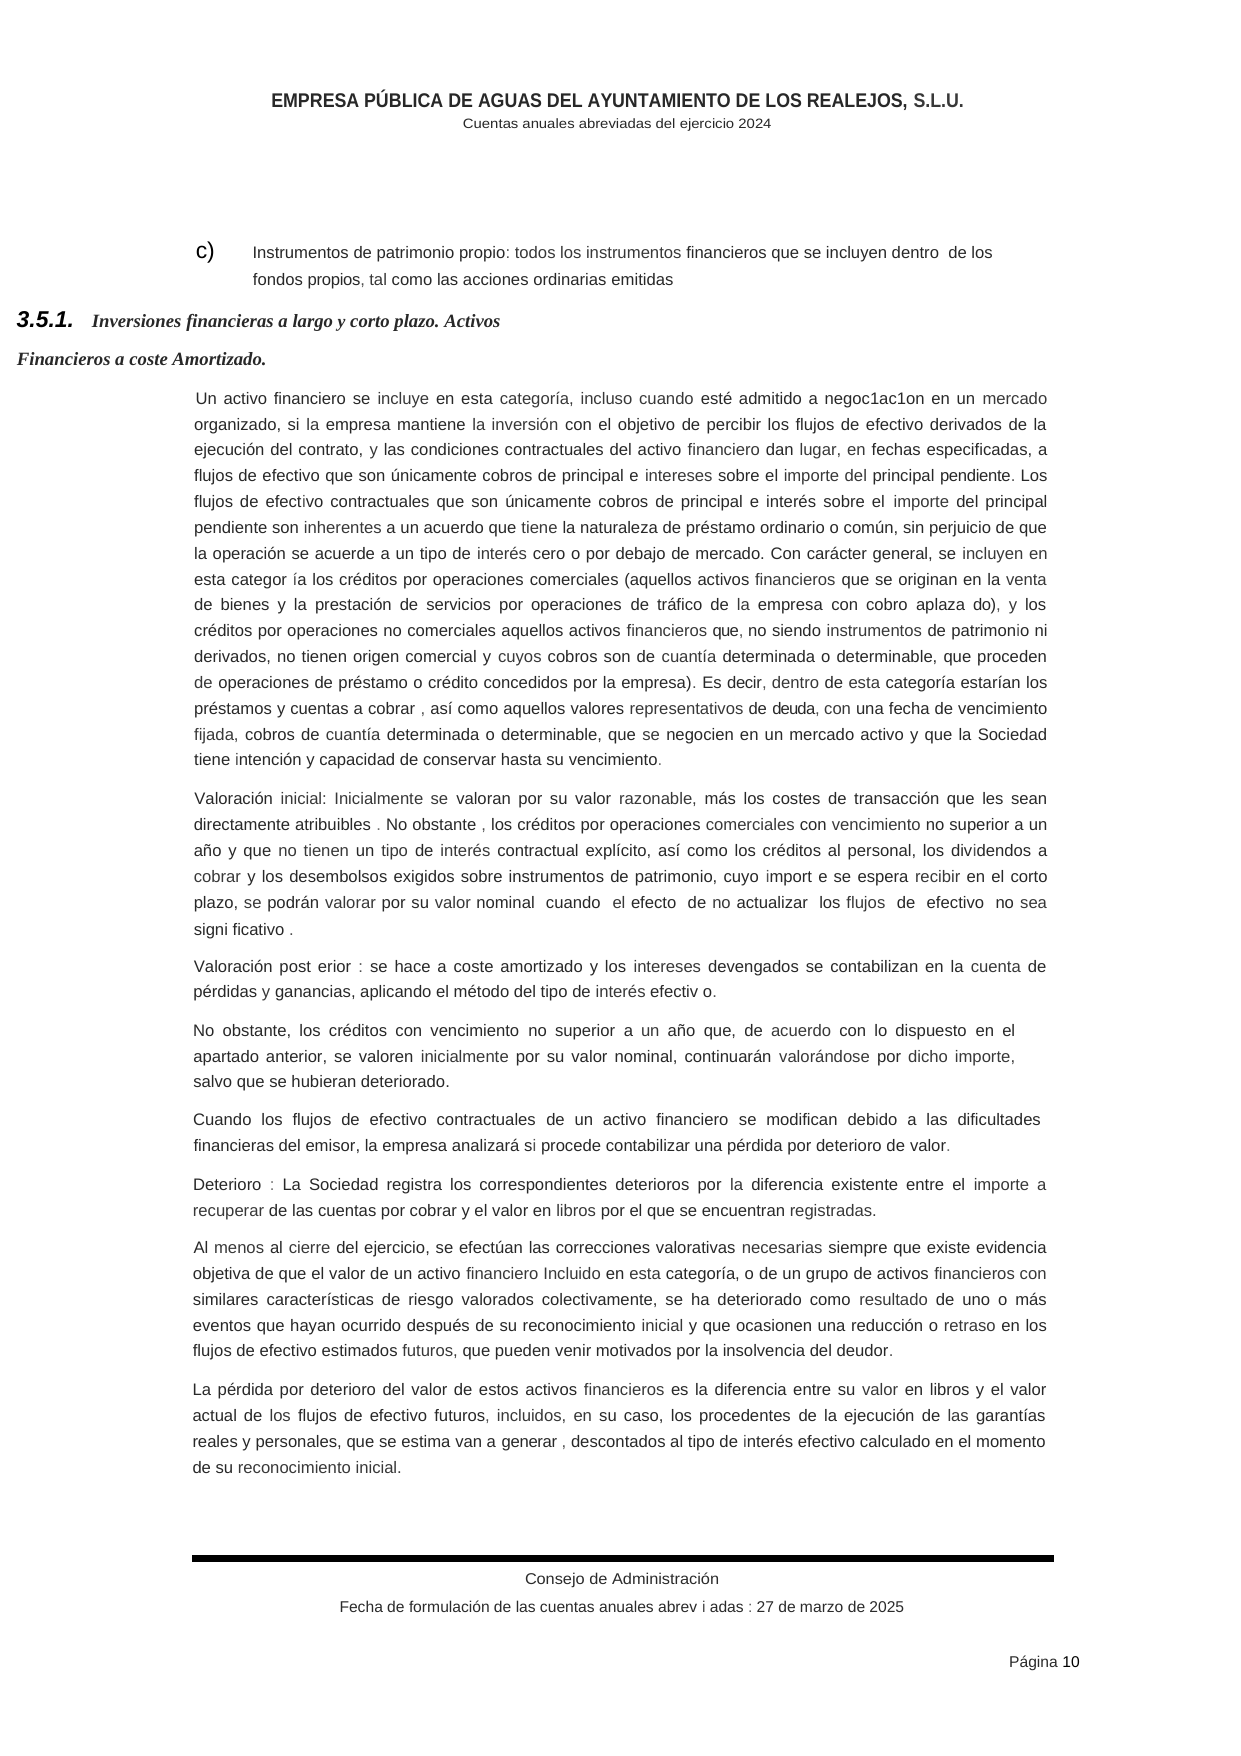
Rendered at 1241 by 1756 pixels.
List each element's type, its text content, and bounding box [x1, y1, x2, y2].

text Valoración post erior : se hace a coste amortizado y los intereses devengados se contabilizan en la cuenta de pérdidas y ganancias, aplicando el método del tipo de interés efectiv o. [193, 956, 1046, 1001]
text No obstante, los créditos con vencimiento no superior a un año que, de acuerdo con lo dispuesto en el apartado anterior, se valoren inicialmente por su valor nominal, continuarán valorándose por dicho importe, salvo que se hubieran deteriorado. [193, 1021, 1015, 1091]
list Inversiones financieras a largo y corto plazo. Activos Financieros a coste Amortizado. [16, 306, 575, 370]
list Instrumentos de patrimonio propio: todos los instrumentos financieros que se incluyen dentro de los fondos propios, tal como las acciones ordinarias emitidas [196, 237, 1045, 289]
text Cuando los flujos de efectivo contractuales de un activo financiero se modifican debido a las dificultades financieras del emisor, la empresa analizará si procede contabilizar una pérdida por deterioro de valor. [193, 1110, 1041, 1155]
text Un activo financiero se incluye en esta categoría, incluso cuando esté admitido a negoc1ac1on en un mercado organizado, si la empresa mantiene la inversión con el objetivo de percibir los flujos de efectivo derivados de la ejecución del contrato, y las condiciones contractuales del activo financiero dan lugar, en fechas especificadas, a flujos de efectivo que son únicamente cobros de principal e intereses sobre el importe del principal pendiente. Los flujos de efectivo contractuales que son únicamente cobros de principal e interés sobre el importe del principal pendiente son inherentes a un acuerdo que tiene la naturaleza de préstamo ordinario o común, sin perjuicio de que la operación se acuerde a un tipo de interés cero o por debajo de mercado. Con carácter general, se incluyen en esta categor ía los créditos por operaciones comerciales (aquellos activos financieros que se originan en la venta de bienes y la prestación de servicios por operaciones de tráfico de la empresa con cobro aplaza do), y los créditos por operaciones no comerciales aquellos activos financieros que, no siendo instrumentos de patrimonio ni derivados, no tienen origen comercial y cuyos cobros son de cuantía determinada o determinable, que proceden de operaciones de préstamo o crédito concedidos por la empresa). Es decir, dentro de esta categoría estarían los préstamos y cuentas a cobrar , así como aquellos valores representativos de deuda, con una fecha de vencimiento fijada, cobros de cuantía determinada o determinable, que se negocien en un mercado activo y que la Sociedad tiene intención y capacidad de conservar hasta su vencimiento. [194, 388, 1047, 769]
text Deterioro : La Sociedad registra los correspondientes deterioros por la diferencia existente entre el importe a recuperar de las cuentas por cobrar y el valor en libros por el que se encuentran registradas. [193, 1174, 1046, 1220]
text Al menos al cierre del ejercicio, se efectúan las correcciones valorativas necesarias siempre que existe evidencia objetiva de que el valor de un activo financiero Incluido en esta categoría, o de un grupo de activos financieros con similares características de riesgo valorados colectivamente, se ha deteriorado como resultado de uno o más eventos que hayan ocurrido después de su reconocimiento inicial y que ocasionen una reducción o retraso en los flujos de efectivo estimados futuros, que pueden venir motivados por la insolvencia del deudor. [193, 1238, 1047, 1360]
text La pérdida por deterioro del valor de estos activos financieros es la diferencia entre su valor en libros y el valor actual de los flujos de efectivo futuros, incluidos, en su caso, los procedentes de la ejecución de las garantías reales y personales, que se estima van a generar , descontados al tipo de interés efectivo calculado en el momento de su reconocimiento inicial. [192, 1379, 1046, 1477]
text Valoración inicial: Inicialmente se valoran por su valor razonable, más los costes de transacción que les sean directamente atribuibles . No obstante , los créditos por operaciones comerciales con vencimiento no superior a un año y que no tienen un tipo de interés contractual explícito, así como los créditos al personal, los dividendos a cobrar y los desembolsos exigidos sobre instrumentos de patrimonio, cuyo import e se espera recibir en el corto plazo, se podrán valorar por su valor nominal cuando el efecto de no actualizar los flujos de efectivo no sea signi ficativo . [193, 789, 1047, 938]
